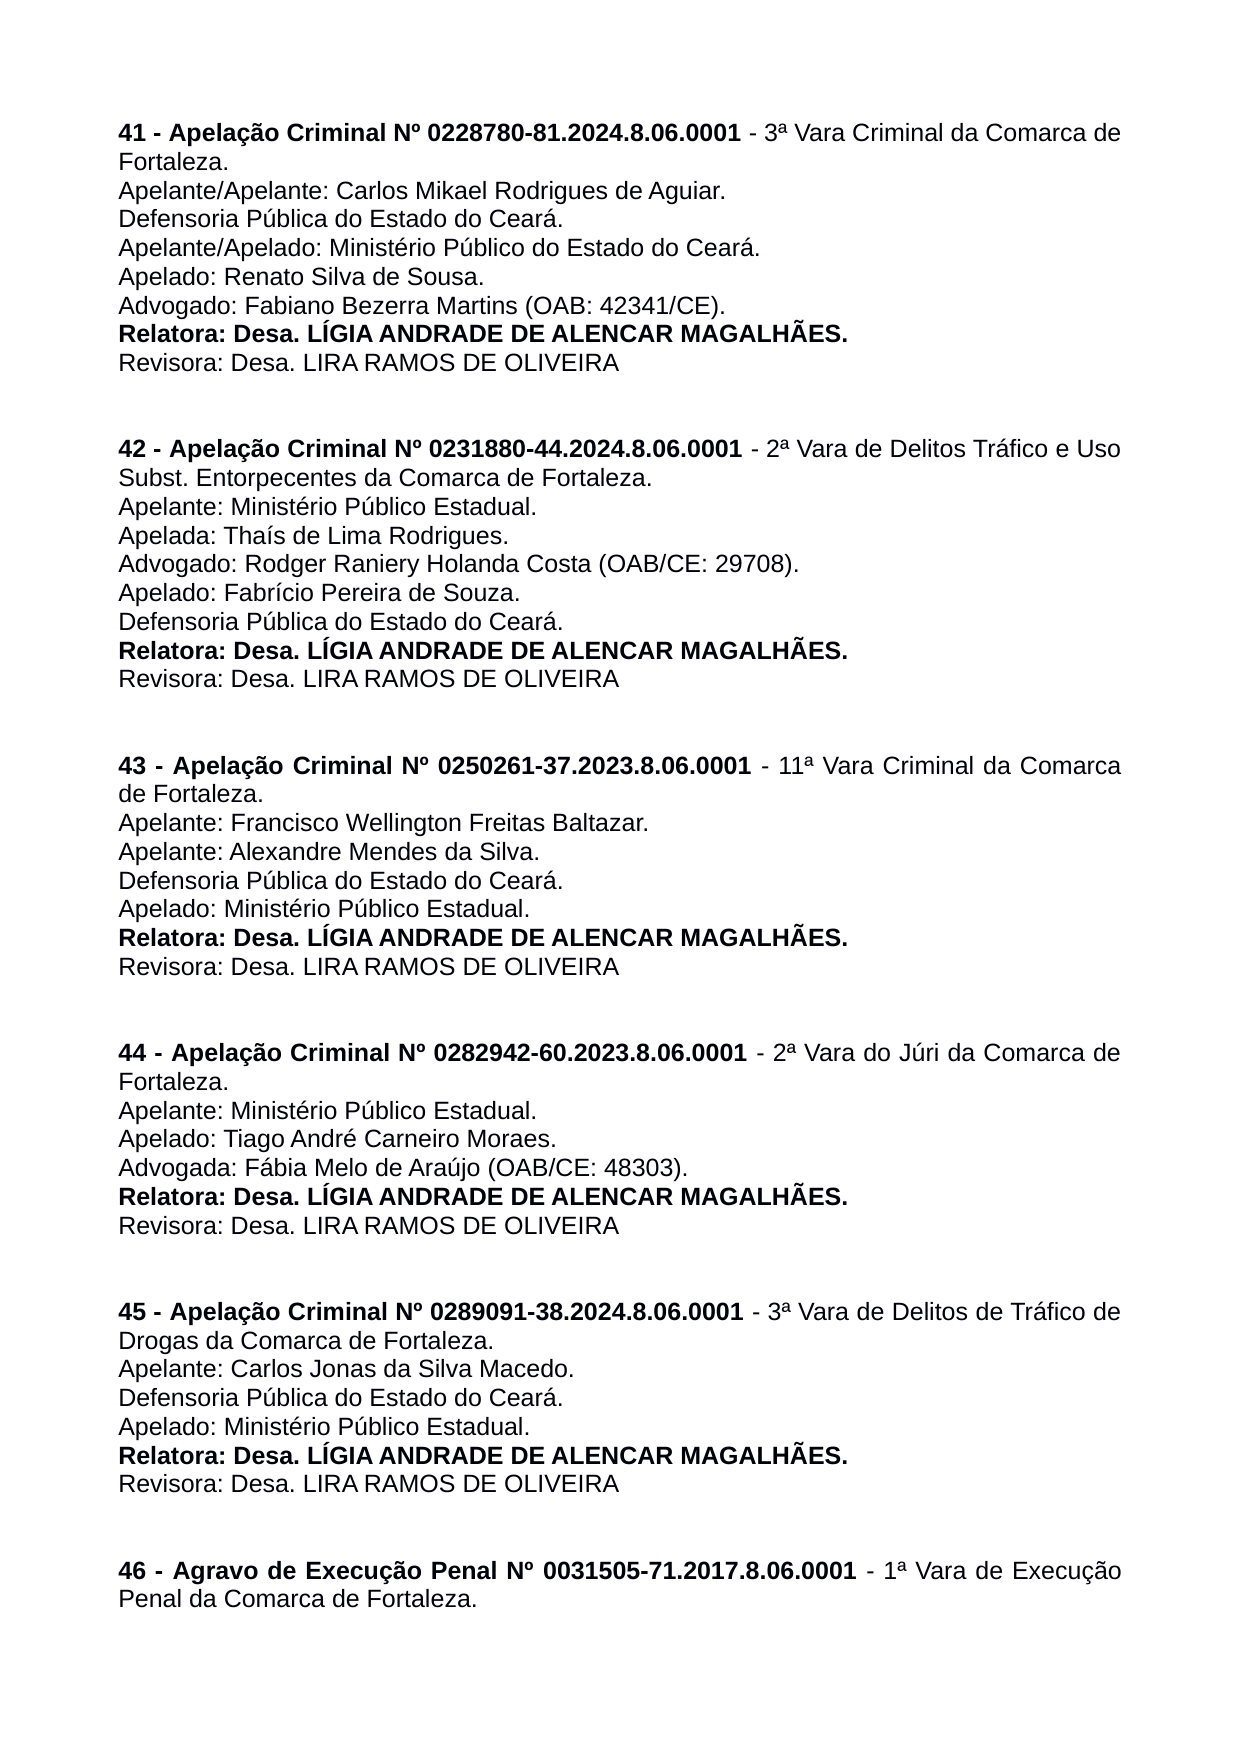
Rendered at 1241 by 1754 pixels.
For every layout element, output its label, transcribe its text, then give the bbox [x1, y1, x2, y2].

text Revisora: Desa. LIRA RAMOS DE OLIVEIRA [118, 1211, 1122, 1239]
text Revisora: Desa. LIRA RAMOS DE OLIVEIRA [118, 348, 1122, 377]
text 42 - Apelação Criminal Nº 0231880-44.2024.8.06.0001 - 2ª Vara de Delitos Tráfico e Uso Subst. Entorpecentes da Comarca de Fortaleza. [118, 434, 1122, 492]
text Relatora: Desa. LÍGIA ANDRADE DE ALENCAR MAGALHÃES. [118, 636, 1122, 664]
text 45 - Apelação Criminal Nº 0289091-38.2024.8.06.0001 - 3ª Vara de Delitos de Tráfico de Drogas da Comarca de Fortaleza. [118, 1297, 1122, 1354]
text Revisora: Desa. LIRA RAMOS DE OLIVEIRA [118, 952, 1122, 981]
text 43 - Apelação Criminal Nº 0250261-37.2023.8.06.0001 - 11ª Vara Criminal da Comarca de Fortaleza. [118, 751, 1122, 808]
text Relatora: Desa. LÍGIA ANDRADE DE ALENCAR MAGALHÃES. [118, 1182, 1122, 1211]
text Apelado: Ministério Público Estadual. [118, 1412, 1122, 1441]
text Relatora: Desa. LÍGIA ANDRADE DE ALENCAR MAGALHÃES. [118, 319, 1122, 348]
text Apelado: Fabrício Pereira de Souza. [118, 578, 1122, 607]
text Apelado: Tiago André Carneiro Moraes. [118, 1124, 1122, 1153]
text 44 - Apelação Criminal Nº 0282942-60.2023.8.06.0001 - 2ª Vara do Júri da Comarca de Fortaleza. [118, 1038, 1122, 1096]
text Apelado: Ministério Público Estadual. [118, 894, 1122, 923]
text Apelante/Apelante: Carlos Mikael Rodrigues de Aguiar. [118, 176, 1122, 204]
text Apelante: Ministério Público Estadual. [118, 1096, 1122, 1124]
text Revisora: Desa. LIRA RAMOS DE OLIVEIRA [118, 664, 1122, 693]
text Advogado: Rodger Raniery Holanda Costa (OAB/CE: 29708). [118, 549, 1122, 578]
text Apelante: Ministério Público Estadual. [118, 492, 1122, 521]
text Apelante: Carlos Jonas da Silva Macedo. [118, 1354, 1122, 1383]
text Defensoria Pública do Estado do Ceará. [118, 204, 1122, 233]
text Defensoria Pública do Estado do Ceará. [118, 1383, 1122, 1412]
text Relatora: Desa. LÍGIA ANDRADE DE ALENCAR MAGALHÃES. [118, 923, 1122, 952]
text Revisora: Desa. LIRA RAMOS DE OLIVEIRA [118, 1469, 1122, 1498]
text 41 - Apelação Criminal Nº 0228780-81.2024.8.06.0001 - 3ª Vara Criminal da Comarca de Fortaleza. [118, 118, 1122, 176]
text Apelada: Thaís de Lima Rodrigues. [118, 521, 1122, 549]
text Apelante: Alexandre Mendes da Silva. [118, 837, 1122, 866]
text Advogada: Fábia Melo de Araújo (OAB/CE: 48303). [118, 1153, 1122, 1182]
text Advogado: Fabiano Bezerra Martins (OAB: 42341/CE). [118, 291, 1122, 319]
text 46 - Agravo de Execução Penal Nº 0031505-71.2017.8.06.0001 - 1ª Vara de Execução Penal da Comarca de Fortaleza. [118, 1556, 1122, 1613]
text Relatora: Desa. LÍGIA ANDRADE DE ALENCAR MAGALHÃES. [118, 1441, 1122, 1469]
text Defensoria Pública do Estado do Ceará. [118, 866, 1122, 894]
text Apelante: Francisco Wellington Freitas Baltazar. [118, 808, 1122, 837]
text Apelado: Renato Silva de Sousa. [118, 262, 1122, 291]
text Defensoria Pública do Estado do Ceará. [118, 607, 1122, 636]
text Apelante/Apelado: Ministério Público do Estado do Ceará. [118, 233, 1122, 262]
